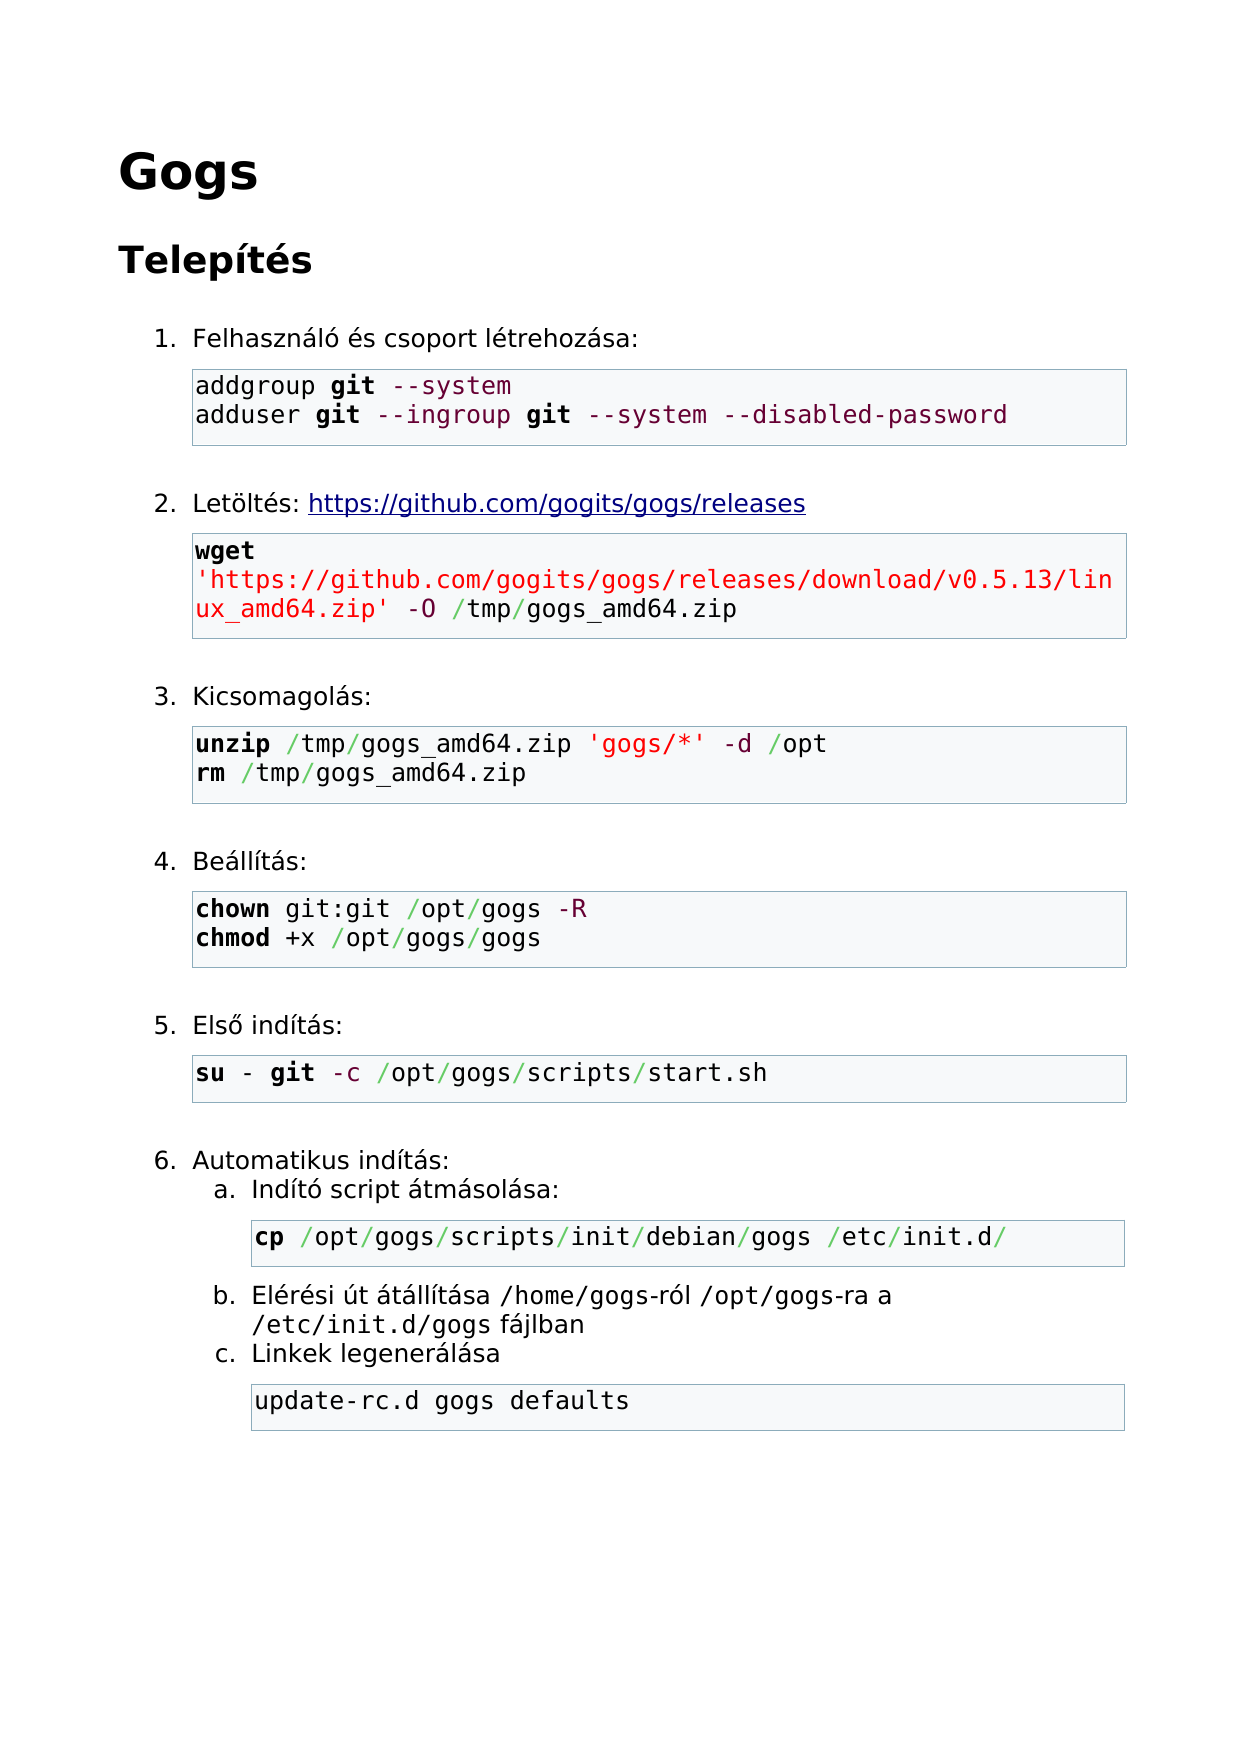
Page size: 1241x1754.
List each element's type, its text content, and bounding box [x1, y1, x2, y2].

list Felhasználó és csoport létrehozása: [177, 324, 1122, 354]
table_header update-rc.d gogs defaults [252, 1385, 1124, 1430]
list Első indítás: [177, 1011, 1122, 1040]
table_header cp /opt/gogs/scripts/init/debian/gogs /etc/init.d/ [252, 1221, 1124, 1266]
table_header su - git -c /opt/gogs/scripts/start.sh [193, 1056, 1126, 1102]
table_header wget 'https://github.com/gogits/gogs/releases/download/v0.5.13/linux_amd64.zip' -O /tmp/gogs_amd64.zip [193, 534, 1126, 638]
subtitle Telepítés [118, 239, 1122, 282]
list Beállítás: [177, 847, 1122, 876]
list Indító script átmásolása: [236, 1176, 1122, 1205]
list Letöltés: https://github.com/gogits/gogs/releases [177, 489, 1122, 518]
table_header chown git:git /opt/gogs -R chmod +x /opt/gogs/gogs [193, 892, 1126, 967]
list Linkek legenerálása [236, 1339, 1122, 1369]
table_header addgroup git --system adduser git --ingroup git --system --disabled-password [193, 370, 1126, 444]
table_header unzip /tmp/gogs_amd64.zip 'gogs/*' -d /opt rm /tmp/gogs_amd64.zip [193, 727, 1126, 802]
subtitle Gogs [118, 143, 1122, 201]
list Kicsomagolás: [177, 682, 1122, 712]
list Elérési út átállítása /home/gogs-ról /opt/gogs-ra a /etc/init.d/gogs fájlban [236, 1281, 1122, 1339]
list Automatikus indítás: [177, 1146, 1122, 1176]
